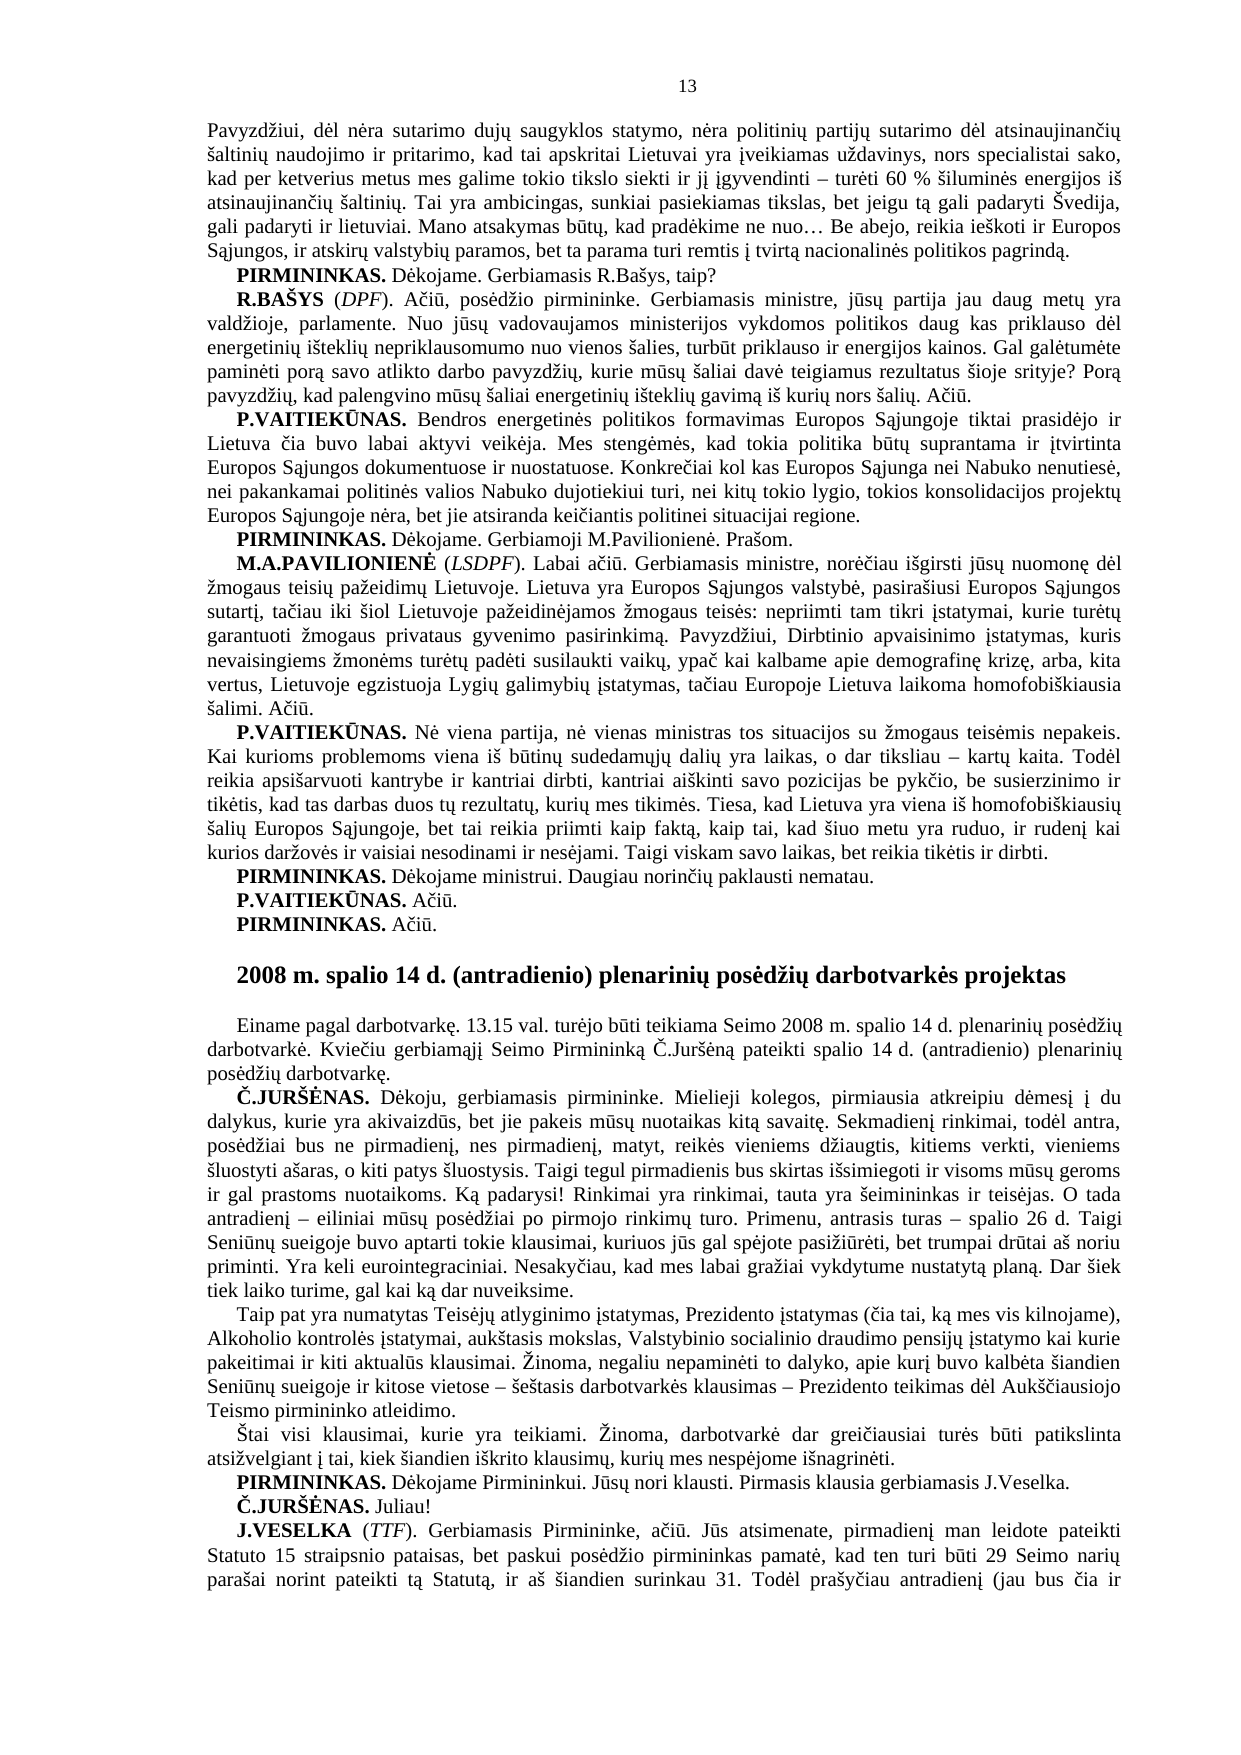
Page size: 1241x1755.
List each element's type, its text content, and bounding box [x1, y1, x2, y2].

text PIRMININKAS. Dėkojame ministrui. Daugiau norinčių paklausti nematau. [207, 864, 1122, 888]
text Č.JURŠĖNAS. Dėkoju, gerbiamasis pirmininke. Mielieji kolegos, pirmiausia atkreipiu dėmesį į du dalykus, kurie yra akivaizdūs, bet jie pakeis mūsų nuotaikas kitą savaitę. Sekmadienį rinkimai, todėl antra, posėdžiai bus ne pirmadienį, nes pirmadienį, matyt, reikės vieniems džiaugtis, kitiems verkti, vieniems šluostyti ašaras, o kiti patys šluostysis. Taigi tegul pirmadienis bus skirtas išsimiegoti ir visoms mūsų geroms ir gal prastoms nuotaikoms. Ką padarysi! Rinkimai yra rinkimai, tauta yra šeimininkas ir teisėjas. O tada antradienį – eiliniai mūsų posėdžiai po pirmojo rinkimų turo. Primenu, antrasis turas – spalio 26 d. Taigi Seniūnų sueigoje buvo aptarti tokie klausimai, kuriuos jūs gal spėjote pasižiūrėti, bet trumpai drūtai aš noriu priminti. Yra keli eurointegraciniai. Nesakyčiau, kad mes labai gražiai vykdytume nustatytą planą. Dar šiek tiek laiko turime, gal kai ką dar nuveiksime. [207, 1085, 1122, 1302]
text PIRMININKAS. Dėkojame. Gerbiamasis R.Bašys, taip? [207, 262, 1122, 287]
text Einame pagal darbotvarkę. 13.15 val. turėjo būti teikiama Seimo 2008 m. spalio 14 d. plenarinių posėdžių darbotvarkė. Kviečiu gerbiamąjį Seimo Pirmininką Č.Juršėną pateikti spalio 14 d. (antradienio) plenarinių posėdžių darbotvarkę. [207, 1013, 1122, 1085]
text PIRMININKAS. Dėkojame. Gerbiamoji M.Pavilionienė. Prašom. [207, 527, 1122, 551]
text M.A.PAVILIONIENĖ (LSDPF). Labai ačiū. Gerbiamasis ministre, norėčiau išgirsti jūsų nuomonę dėl žmogaus teisių pažeidimų Lietuvoje. Lietuva yra Europos Sąjungos valstybė, pasirašiusi Europos Sąjungos sutartį, tačiau iki šiol Lietuvoje pažeidinėjamos žmogaus teisės: nepriimti tam tikri įstatymai, kurie turėtų garantuoti žmogaus privataus gyvenimo pasirinkimą. Pavyzdžiui, Dirbtinio apvaisinimo įstatymas, kuris nevaisingiems žmonėms turėtų padėti susilaukti vaikų, ypač kai kalbame apie demografinę krizę, arba, kita vertus, Lietuvoje egzistuoja Lygių galimybių įstatymas, tačiau Europoje Lietuva laikoma homofobiškiausia šalimi. Ačiū. [207, 551, 1122, 720]
text Taip pat yra numatytas Teisėjų atlyginimo įstatymas, Prezidento įstatymas (čia tai, ką mes vis kilnojame), Alkoholio kontrolės įstatymai, aukštasis mokslas, Valstybinio socialinio draudimo pensijų įstatymo kai kurie pakeitimai ir kiti aktualūs klausimai. Žinoma, negaliu nepaminėti to dalyko, apie kurį buvo kalbėta šiandien Seniūnų sueigoje ir kitose vietose – šeštasis darbotvarkės klausimas – Prezidento teikimas dėl Aukščiausiojo Teismo pirmininko atleidimo. [207, 1302, 1122, 1422]
text PIRMININKAS. Ačiū. [207, 912, 1122, 936]
text P.VAITIEKŪNAS. Ačiū. [207, 888, 1122, 912]
text PIRMININKAS. Dėkojame Pirmininkui. Jūsų nori klausti. Pirmasis klausia gerbiamasis J.Veselka. [207, 1470, 1122, 1494]
text Č.JURŠĖNAS. Juliau! [207, 1494, 1122, 1518]
text P.VAITIEKŪNAS. Nė viena partija, nė vienas ministras tos situacijos su žmogaus teisėmis nepakeis. Kai kurioms problemoms viena iš būtinų sudedamųjų dalių yra laikas, o dar tiksliau – kartų kaita. Todėl reikia apsišarvuoti kantrybe ir kantriai dirbti, kantriai aiškinti savo pozicijas be pykčio, be susierzinimo ir tikėtis, kad tas darbas duos tų rezultatų, kurių mes tikimės. Tiesa, kad Lietuva yra viena iš homofobiškiausių šalių Europos Sąjungoje, bet tai reikia priimti kaip faktą, kaip tai, kad šiuo metu yra ruduo, ir rudenį kai kurios daržovės ir vaisiai nesodinami ir nesėjami. Taigi viskam savo laikas, bet reikia tikėtis ir dirbti. [207, 720, 1122, 864]
text P.VAITIEKŪNAS. Bendros energetinės politikos formavimas Europos Sąjungoje tiktai prasidėjo ir Lietuva čia buvo labai aktyvi veikėja. Mes stengėmės, kad tokia politika būtų suprantama ir įtvirtinta Europos Sąjungos dokumentuose ir nuostatuose. Konkrečiai kol kas Europos Sąjunga nei Nabuko nenutiesė, nei pakankamai politinės valios Nabuko dujotiekiui turi, nei kitų tokio lygio, tokios konsolidacijos projektų Europos Sąjungoje nėra, bet jie atsiranda keičiantis politinei situacijai regione. [207, 407, 1122, 527]
text J.VESELKA (TTF). Gerbiamasis Pirmininke, ačiū. Jūs atsimenate, pirmadienį man leidote pateikti Statuto 15 straipsnio pataisas, bet paskui posėdžio pirmininkas pamatė, kad ten turi būti 29 Seimo narių parašai norint pateikti tą Statutą, ir aš šiandien surinkau 31. Todėl prašyčiau antradienį (jau bus čia ir [207, 1518, 1122, 1591]
text Pavyzdžiui, dėl nėra sutarimo dujų saugyklos statymo, nėra politinių partijų sutarimo dėl atsinaujinančių šaltinių naudojimo ir pritarimo, kad tai apskritai Lietuvai yra įveikiamas uždavinys, nors specialistai sako, kad per ketverius metus mes galime tokio tikslo siekti ir jį įgyvendinti – turėti 60 % šiluminės energijos iš atsinaujinančių šaltinių. Tai yra ambicingas, sunkiai pasiekiamas tikslas, bet jeigu tą gali padaryti Švedija, gali padaryti ir lietuviai. Mano atsakymas būtų, kad pradėkime ne nuo… Be abejo, reikia ieškoti ir Europos Sąjungos, ir atskirų valstybių paramos, bet ta parama turi remtis į tvirtą nacionalinės politikos pagrindą. [207, 118, 1122, 262]
text Štai visi klausimai, kurie yra teikiami. Žinoma, darbotvarkė dar greičiausiai turės būti patikslinta atsižvelgiant į tai, kiek šiandien iškrito klausimų, kurių mes nespėjome išnagrinėti. [207, 1422, 1122, 1470]
text 2008 m. spalio 14 d. (antradienio) plenarinių posėdžių darbotvarkės projektas [207, 960, 1122, 989]
text R.BAŠYS (DPF). Ačiū, posėdžio pirmininke. Gerbiamasis ministre, jūsų partija jau daug metų yra valdžioje, parlamente. Nuo jūsų vadovaujamos ministerijos vykdomos politikos daug kas priklauso dėl energetinių išteklių nepriklausomumo nuo vienos šalies, turbūt priklauso ir energijos kainos. Gal galėtumėte paminėti porą savo atlikto darbo pavyzdžių, kurie mūsų šaliai davė teigiamus rezultatus šioje srityje? Porą pavyzdžių, kad palengvino mūsų šaliai energetinių išteklių gavimą iš kurių nors šalių. Ačiū. [207, 287, 1122, 407]
